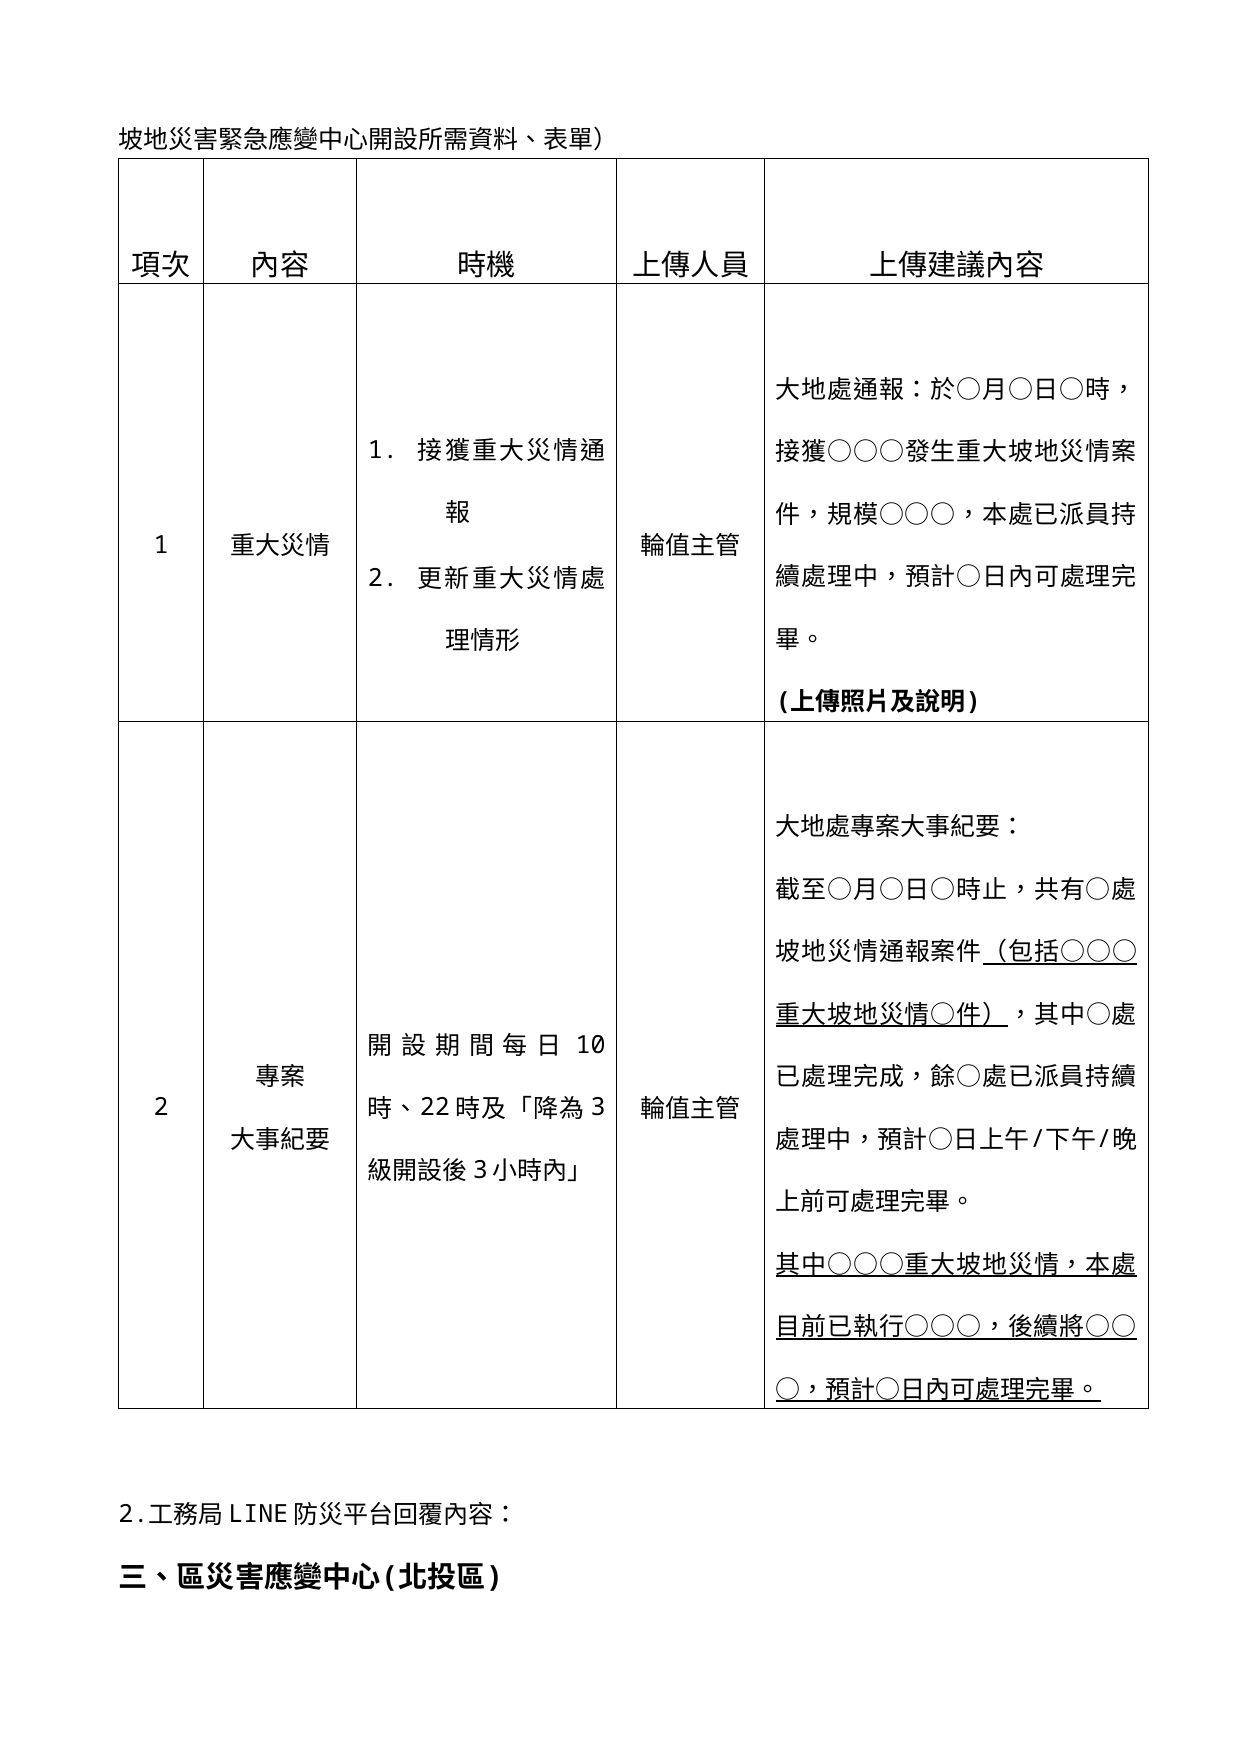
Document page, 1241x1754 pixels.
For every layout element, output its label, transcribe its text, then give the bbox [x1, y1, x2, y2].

table_cell 重大災情 [204, 284, 356, 721]
table_cell 1 [119, 284, 203, 721]
table_cell 輪值主管 [617, 284, 764, 721]
table_cell 接獲重大災情通報 更新重大災情處理情形 [357, 284, 616, 721]
table_header 項次 [119, 159, 203, 283]
text 坡地災害緊急應變中心開設所需資料、表單） [118, 96, 1144, 158]
table_header 內容 [204, 159, 356, 283]
table_header 時機 [357, 159, 616, 283]
table_cell 大地處專案大事紀要： 截至○月○日○時止，共有○處坡地災情通報案件（包括○○○重大坡地災情○件），其中○處已處理完成，餘○處已派員持續處理中，預計○日上午/下午/晚上前可處理完畢。 其中○○○重大坡地災情，本處目前已執行○○○，後續將○○○，預計○日內可處理完畢。 [765, 722, 1148, 1408]
table_cell 輪值主管 [617, 722, 764, 1408]
table_header 上傳人員 [617, 159, 764, 283]
table_cell 開設期間每日10時、22時及「降為3級開設後3小時內」 [357, 722, 616, 1408]
table_cell 大地處通報：於○月○日○時，接獲○○○發生重大坡地災情案件，規模○○○，本處已派員持續處理中，預計○日內可處理完畢。 (上傳照片及說明) [765, 284, 1148, 721]
table_cell 2 [119, 722, 203, 1408]
text 三、區災害應變中心(北投區) [118, 1533, 1144, 1596]
table_cell 專案 大事紀要 [204, 722, 356, 1408]
text 2.工務局LINE防災平台回覆內容： [118, 1471, 1144, 1533]
table_header 上傳建議內容 [765, 159, 1148, 283]
